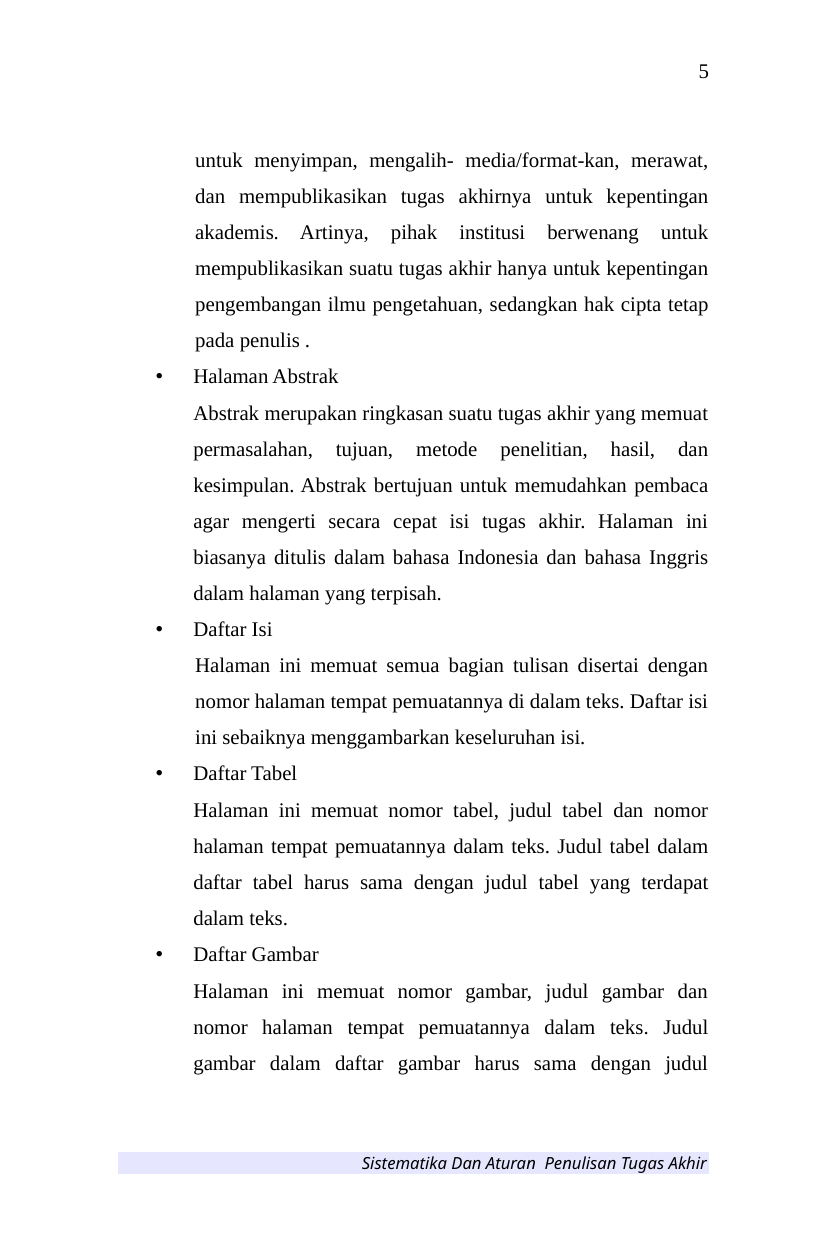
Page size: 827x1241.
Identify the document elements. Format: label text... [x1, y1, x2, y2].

list Daftar Tabel [156, 761, 709, 785]
text untuk menyimpan, mengalih- media/format-kan, merawat, dan mempublikasikan tugas akhirnya untuk kepentingan akademis. Artinya, pihak institusi berwenang untuk mempublikasikan suatu tugas akhir hanya untuk kepentingan pengembangan ilmu pengetahuan, sedangkan hak cipta tetap pada penulis . [195, 148, 709, 352]
list Daftar Gambar [156, 942, 709, 966]
list Abstrak merupakan ringkasan suatu tugas akhir yang memuat permasalahan, tujuan, metode penelitian, hasil, dan kesimpulan. Abstrak bertujuan untuk memudahkan pembaca agar mengerti secara cepat isi tugas akhir. Halaman ini biasanya ditulis dalam bahasa Indonesia dan bahasa Inggris dalam halaman yang terpisah. [156, 400, 709, 605]
text Halaman ini memuat semua bagian tulisan disertai dengan nomor halaman tempat pemuatannya di dalam teks. Daftar isi ini sebaiknya menggambarkan keseluruhan isi. [195, 653, 709, 749]
list Halaman ini memuat nomor tabel, judul tabel dan nomor halaman tempat pemuatannya dalam teks. Judul tabel dalam daftar tabel harus sama dengan judul tabel yang terdapat dalam teks. [156, 798, 709, 930]
list Halaman ini memuat nomor gambar, judul gambar dan nomor halaman tempat pemuatannya dalam teks. Judul gambar dalam daftar gambar harus sama dengan judul [156, 979, 709, 1075]
list Halaman Abstrak [156, 364, 709, 388]
list Daftar Isi [156, 617, 709, 641]
